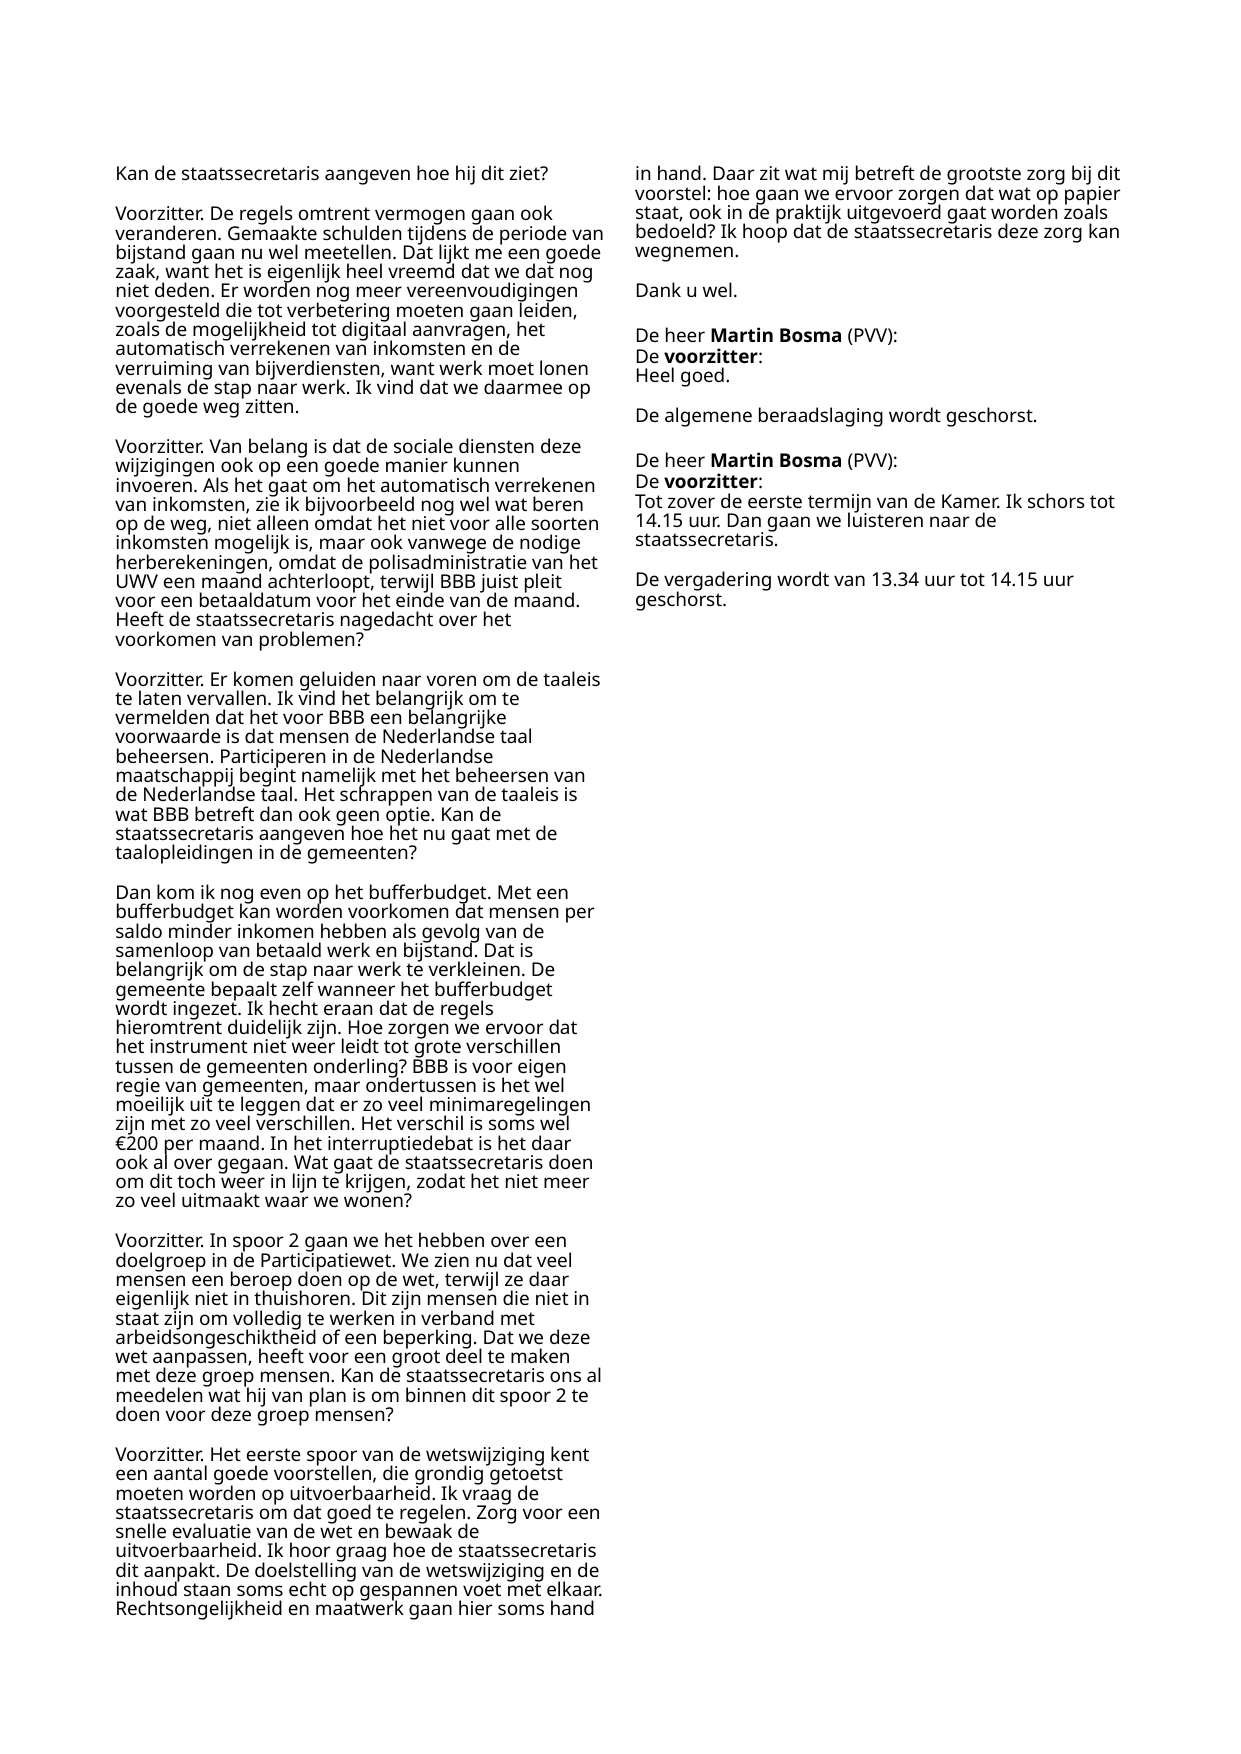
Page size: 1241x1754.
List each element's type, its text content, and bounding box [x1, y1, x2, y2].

text Voorzitter. Van belang is dat de sociale diensten deze wijzigingen ook op een goede manier kunnen invoeren. Als het gaat om het automatisch verrekenen van inkomsten, zie ik bijvoorbeeld nog wel wat beren op de weg, niet alleen omdat het niet voor alle soorten inkomsten mogelijk is, maar ook vanwege de nodige herberekeningen, omdat de polisadministratie van het UWV een maand achterloopt, terwijl BBB juist pleit voor een betaaldatum voor het einde van de maand. Heeft de staatssecretaris nagedacht over het voorkomen van problemen? [115, 438, 605, 650]
text De heer Martin Bosma (PVV): [635, 322, 1125, 348]
text Voorzitter. De regels omtrent vermogen gaan ook veranderen. Gemaakte schulden tijdens de periode van bijstand gaan nu wel meetellen. Dat lijkt me een goede zaak, want het is eigenlijk heel vreemd dat we dat nog niet deden. Er worden nog meer vereenvoudigingen voorgesteld die tot verbetering moeten gaan leiden, zoals de mogelijkheid tot digitaal aanvragen, het automatisch verrekenen van inkomsten en de verruiming van bijverdiensten, want werk moet lonen evenals de stap naar werk. Ik vind dat we daarmee op de goede weg zitten. [115, 205, 605, 417]
text Heel goed. [635, 367, 1125, 387]
text Tot zover de eerste termijn van de Kamer. Ik schors tot 14.15 uur. Dan gaan we luisteren naar de staatssecretaris. [635, 493, 1125, 550]
text Kan de staatssecretaris aangeven hoe hij dit ziet? [115, 165, 605, 184]
text Voorzitter. In spoor 2 gaan we het hebben over een doelgroep in de Participatiewet. We zien nu dat veel mensen een beroep doen op de wet, terwijl ze daar eigenlijk niet in thuishoren. Dit zijn mensen die niet in staat zijn om volledig te werken in verband met arbeidsongeschiktheid of een beperking. Dat we deze wet aanpassen, heeft voor een groot deel te maken met deze groep mensen. Kan de staatssecretaris ons al meedelen wat hij van plan is om binnen dit spoor 2 te doen voor deze groep mensen? [115, 1232, 605, 1425]
text Dank u wel. [635, 282, 1125, 302]
text De voorzitter: [635, 473, 1125, 493]
text De vergadering wordt van 13.34 uur tot 14.15 uur geschorst. [635, 571, 1125, 610]
text Dan kom ik nog even op het bufferbudget. Met een bufferbudget kan worden voorkomen dat mensen per saldo minder inkomen hebben als gevolg van de samenloop van betaald werk en bijstand. Dat is belangrijk om de stap naar werk te verkleinen. De gemeente bepaalt zelf wanneer het bufferbudget wordt ingezet. Ik hecht eraan dat de regels hieromtrent duidelijk zijn. Hoe zorgen we ervoor dat het instrument niet weer leidt tot grote verschillen tussen de gemeenten onderling? BBB is voor eigen regie van gemeenten, maar ondertussen is het wel moeilijk uit te leggen dat er zo veel minimaregelingen zijn met zo veel verschillen. Het verschil is soms wel €200 per maand. In het interruptiedebat is het daar ook al over gegaan. Wat gaat de staatssecretaris doen om dit toch weer in lijn te krijgen, zodat het niet meer zo veel uitmaakt waar we wonen? [115, 884, 605, 1212]
text De heer Martin Bosma (PVV): [635, 448, 1125, 473]
text De algemene beraadslaging wordt geschorst. [635, 407, 1125, 427]
text Voorzitter. Er komen geluiden naar voren om de taaleis te laten vervallen. Ik vind het belangrijk om te vermelden dat het voor BBB een belangrijke voorwaarde is dat mensen de Nederlandse taal beheersen. Participeren in de Nederlandse maatschappij begint namelijk met het beheersen van de Nederlandse taal. Het schrappen van de taaleis is wat BBB betreft dan ook geen optie. Kan de staatssecretaris aangeven hoe het nu gaat met de taalopleidingen in de gemeenten? [115, 671, 605, 863]
text in hand. Daar zit wat mij betreft de grootste zorg bij dit voorstel: hoe gaan we ervoor zorgen dat wat op papier staat, ook in de praktijk uitgevoerd gaat worden zoals bedoeld? Ik hoop dat de staatssecretaris deze zorg kan wegnemen. [635, 165, 1125, 262]
text De voorzitter: [635, 348, 1125, 367]
text Voorzitter. Het eerste spoor van de wetswijziging kent een aantal goede voorstellen, die grondig getoetst moeten worden op uitvoerbaarheid. Ik vraag de staatssecretaris om dat goed te regelen. Zorg voor een snelle evaluatie van de wet en bewaak de uitvoerbaarheid. Ik hoor graag hoe de staatssecretaris dit aanpakt. De doelstelling van de wetswijziging en de inhoud staan soms echt op gespannen voet met elkaar. Rechtsongelijkheid en maatwerk gaan hier soms hand [115, 1446, 605, 1619]
